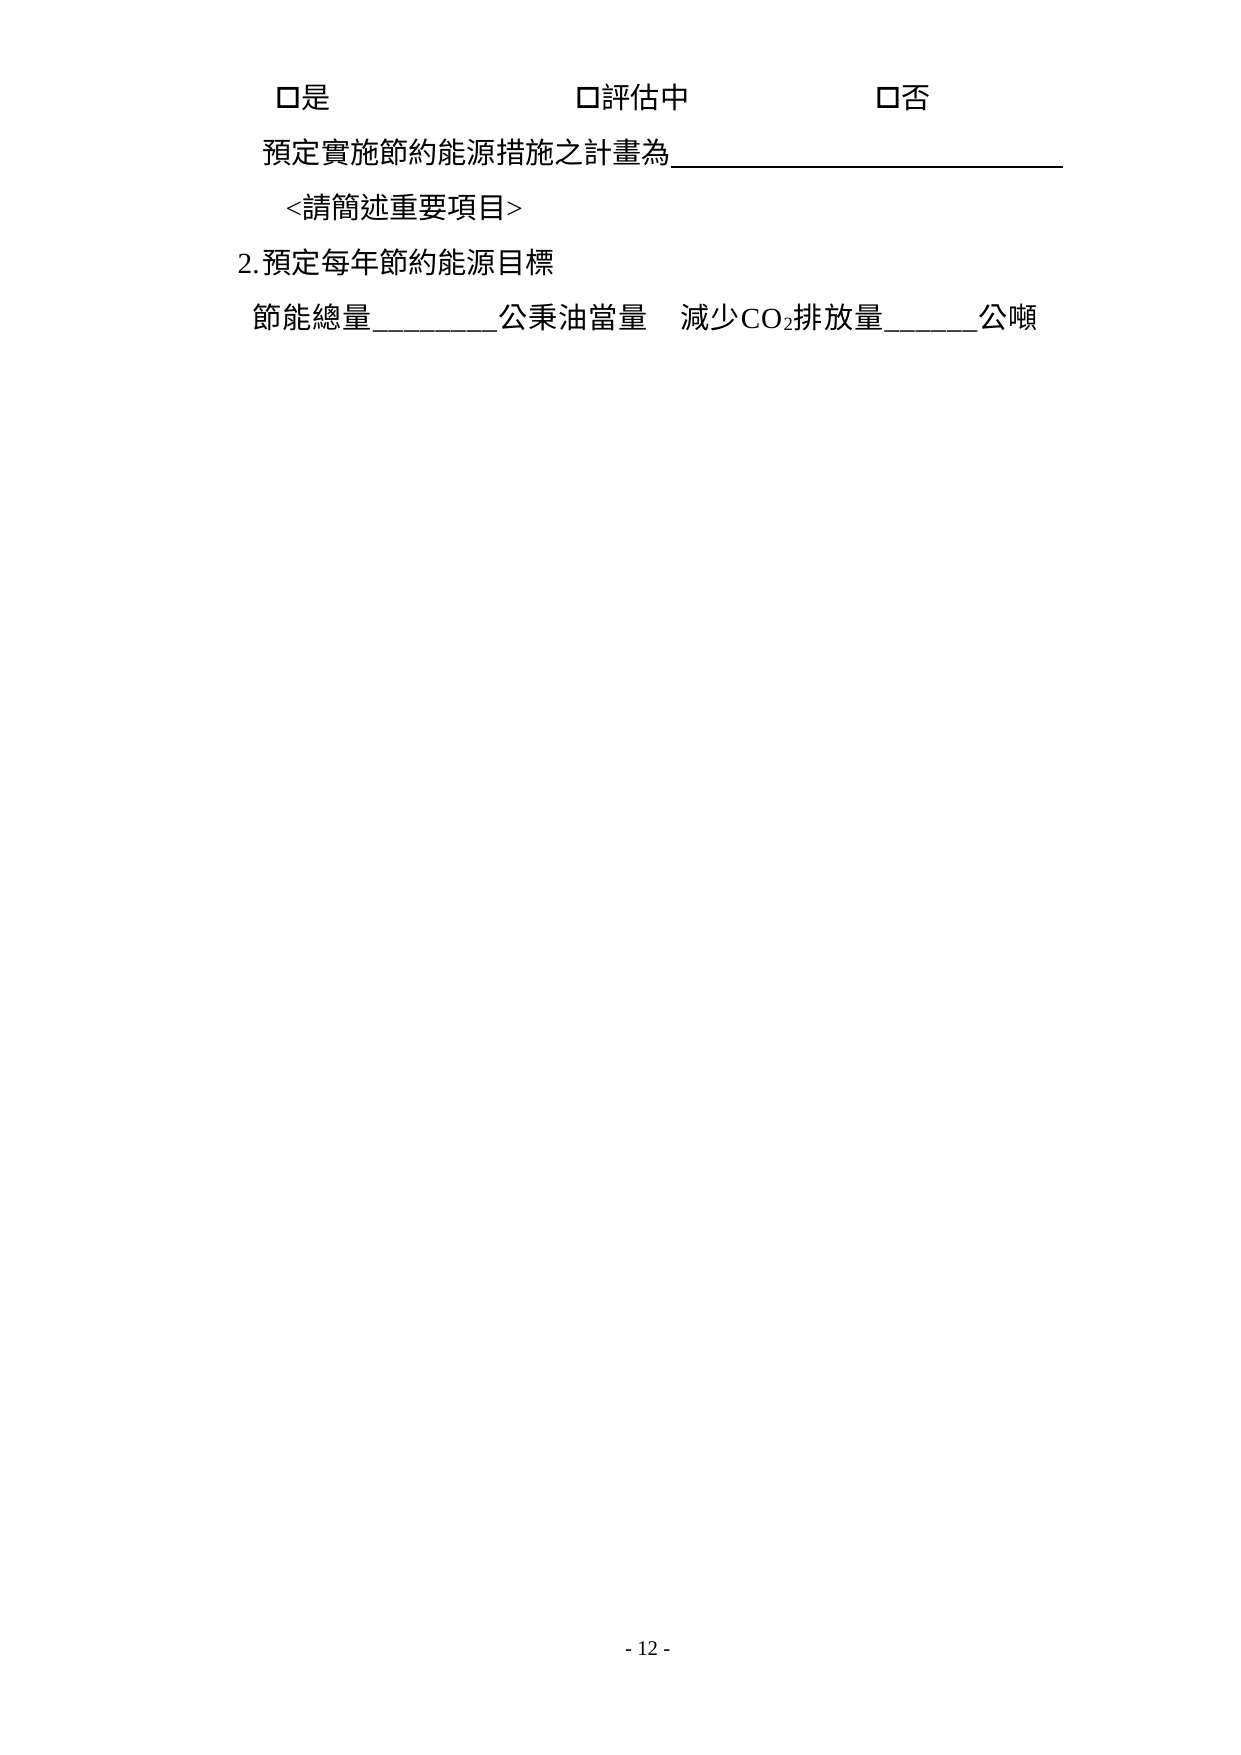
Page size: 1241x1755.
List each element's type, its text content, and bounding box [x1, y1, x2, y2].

list 預定每年節約能源目標 [237, 239, 1107, 282]
text 節能總量________公秉油當量 減少CO2排放量______公噸 [237, 294, 1107, 336]
text 預定實施節約能源措施之計畫為 [262, 130, 1107, 172]
text <請簡述重要項目> [212, 184, 1107, 227]
text 是 評估中 否 [275, 75, 1107, 117]
